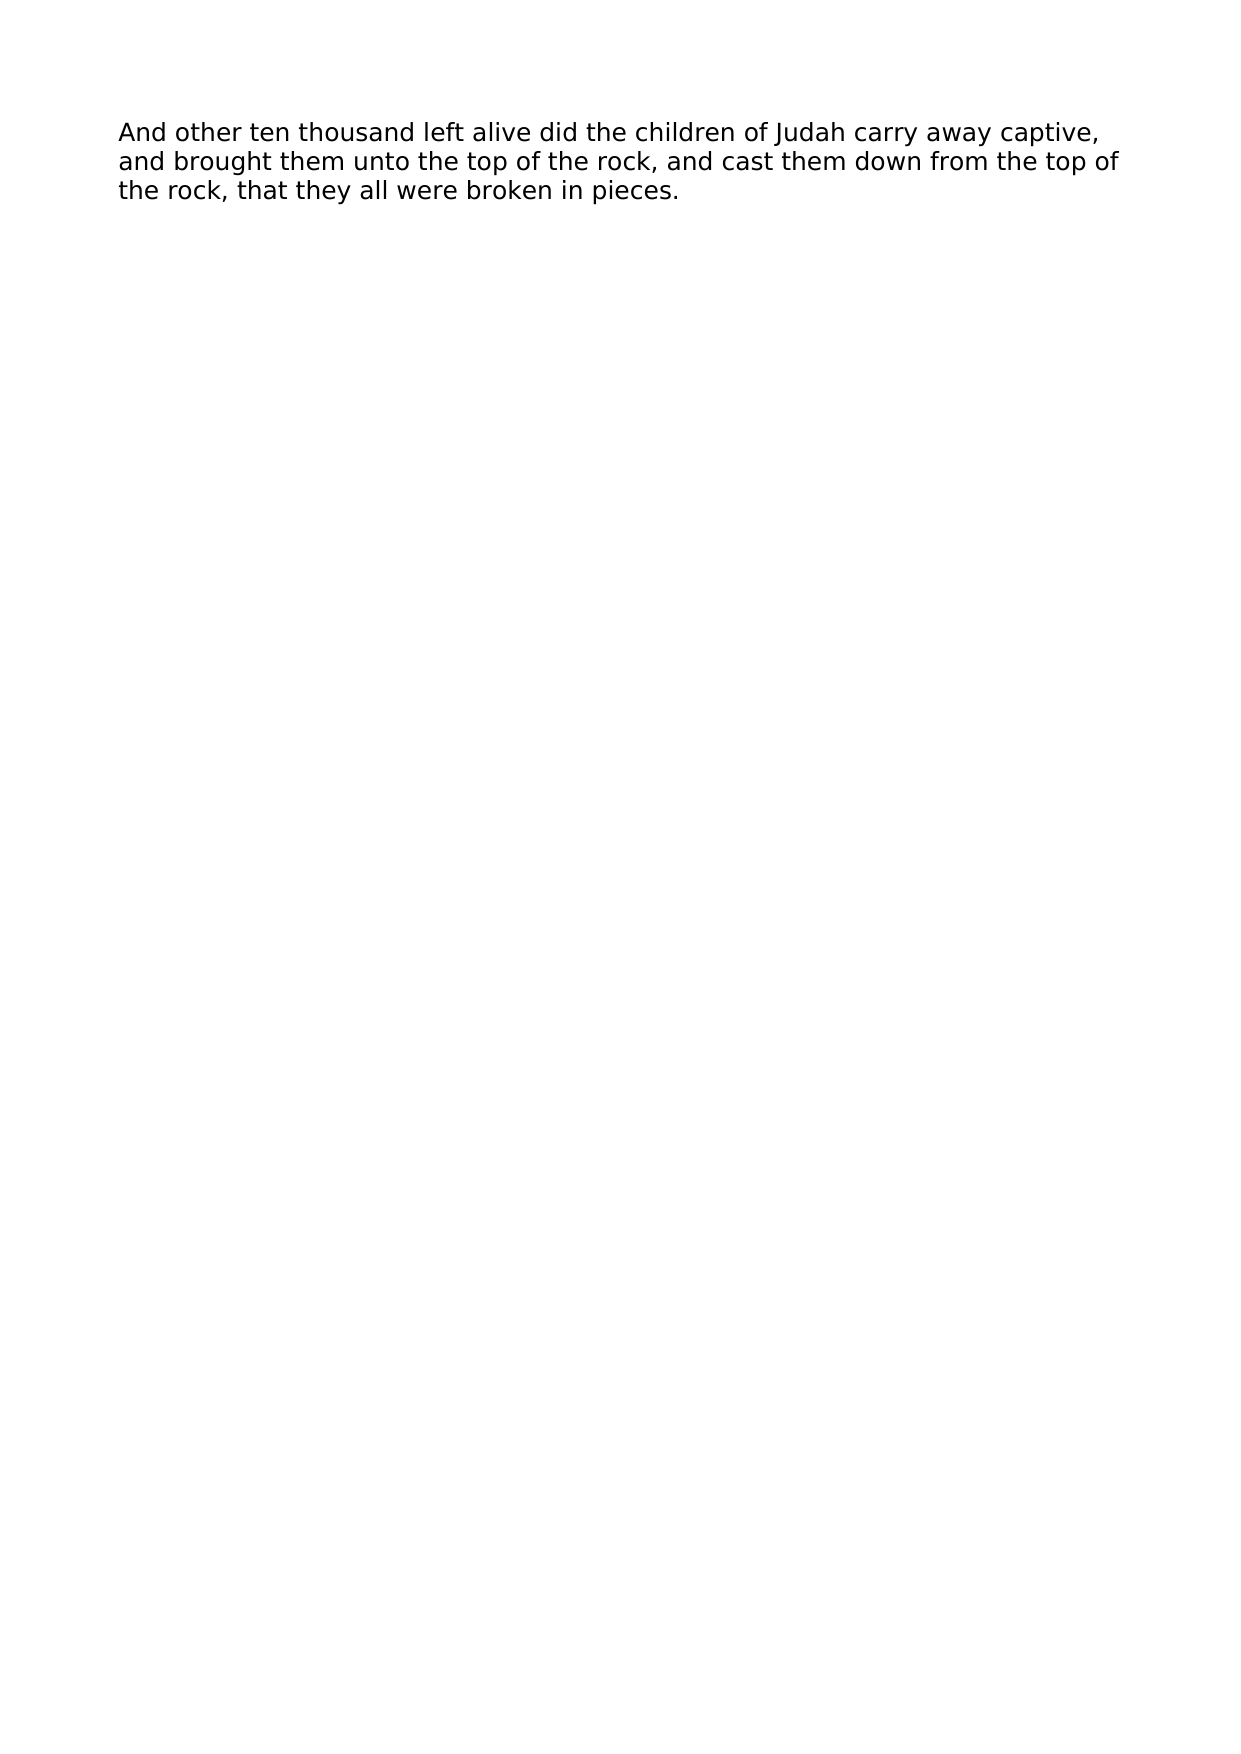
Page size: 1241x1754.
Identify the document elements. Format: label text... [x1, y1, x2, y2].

text And other ten thousand left alive did the children of Judah carry away captive, and brought them unto the top of the rock, and cast them down from the top of the rock, that they all were broken in pieces. [118, 118, 1122, 206]
